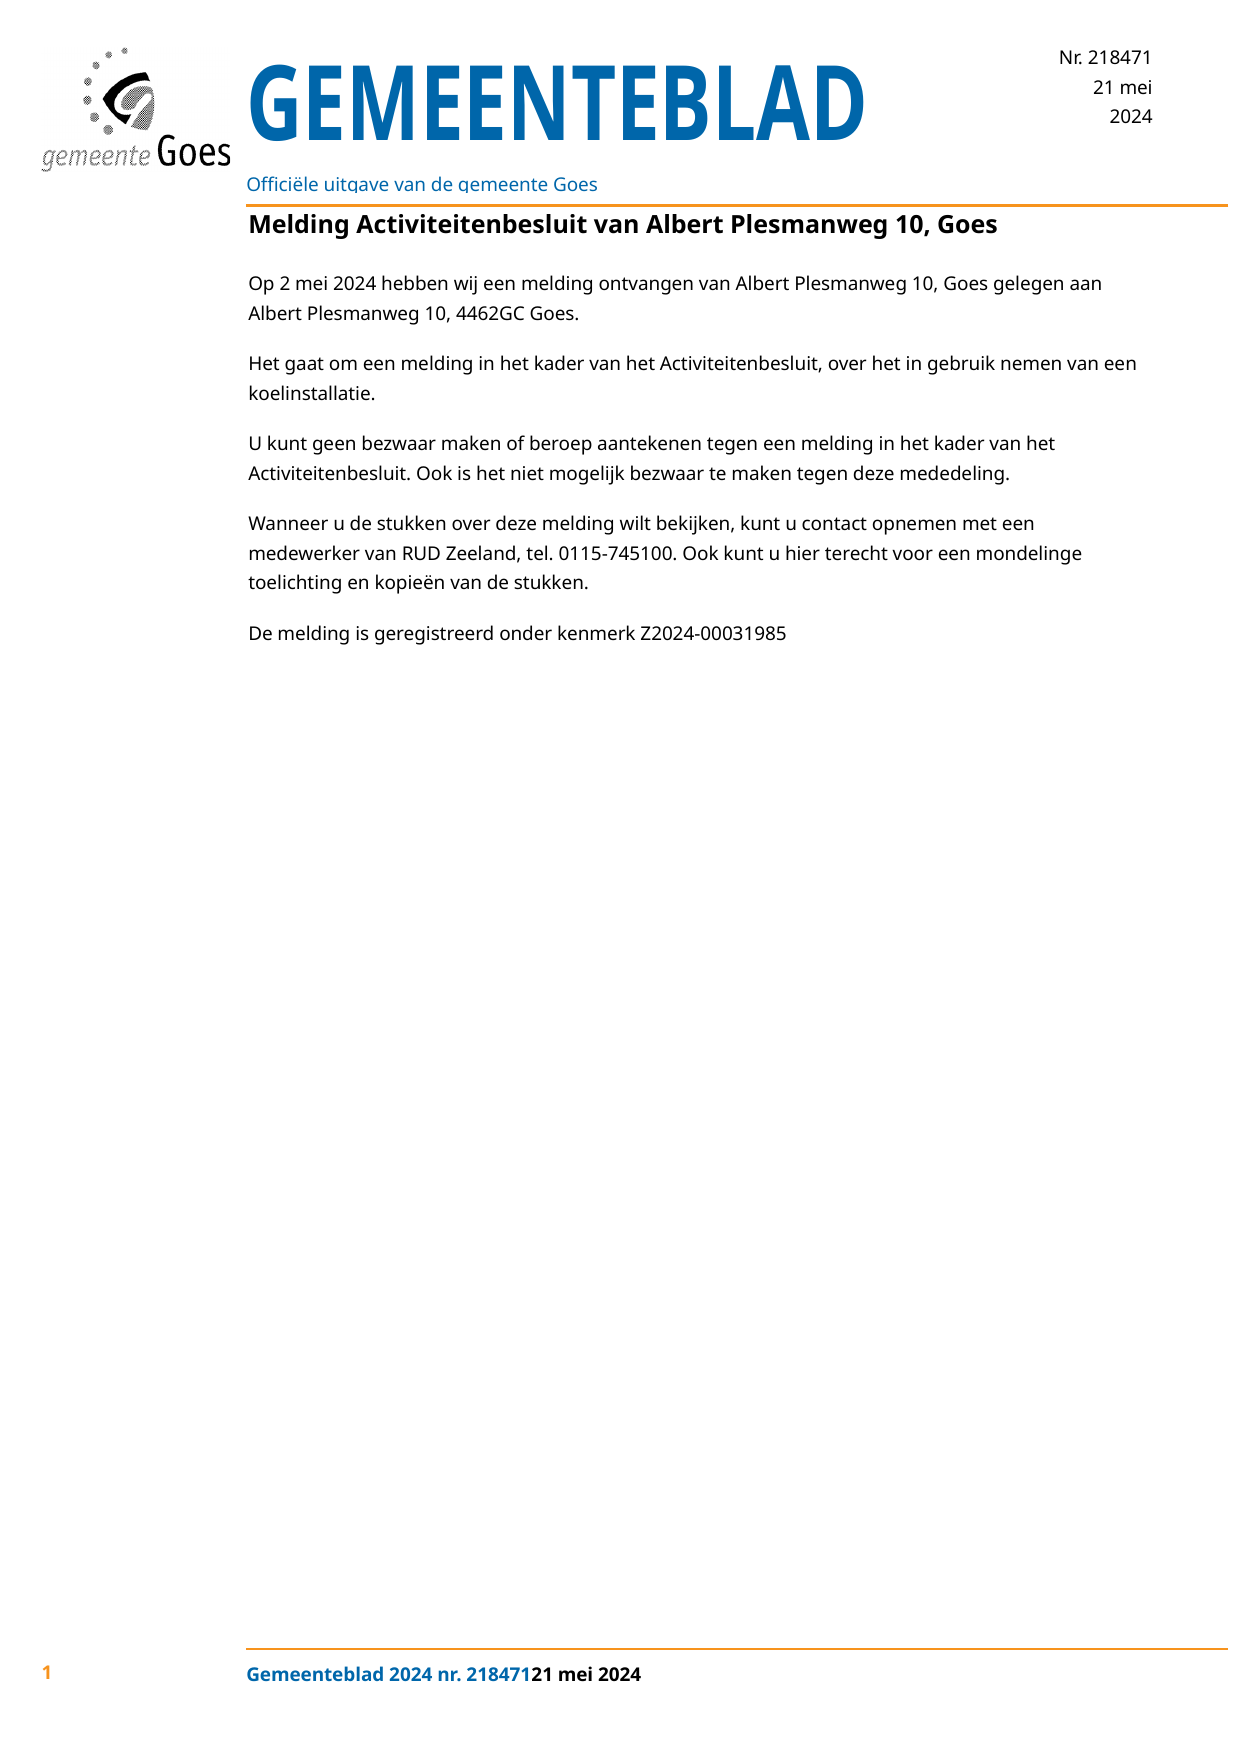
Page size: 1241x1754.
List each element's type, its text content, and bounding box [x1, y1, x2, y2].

text Melding Activiteitenbesluit van Albert Plesmanweg 10, Goes [248, 207, 1152, 241]
text Wanneer u de stukken over deze melding wilt bekijken, kunt u contact opnemen met een medewerker van RUD Zeeland, tel. 0115-745100. Ook kunt u hier terecht voor een mondelinge toelichting en kopieën van de stukken. [248, 510, 1152, 595]
picture [41, 47, 231, 172]
text De melding is geregistreerd onder kenmerk Z2024-00031985 [248, 620, 1152, 646]
text Het gaat om een melding in het kader van het Activiteitenbesluit, over het in gebruik nemen van een koelinstallatie. [248, 350, 1152, 406]
text Op 2 mei 2024 hebben wij een melding ontvangen van Albert Plesmanweg 10, Goes gelegen aan Albert Plesmanweg 10, 4462GC Goes. [248, 270, 1152, 326]
text U kunt geen bezwaar maken of beroep aantekenen tegen een melding in het kader van het Activiteitenbesluit. Ook is het niet mogelijk bezwaar te maken tegen deze mededeling. [248, 430, 1152, 486]
